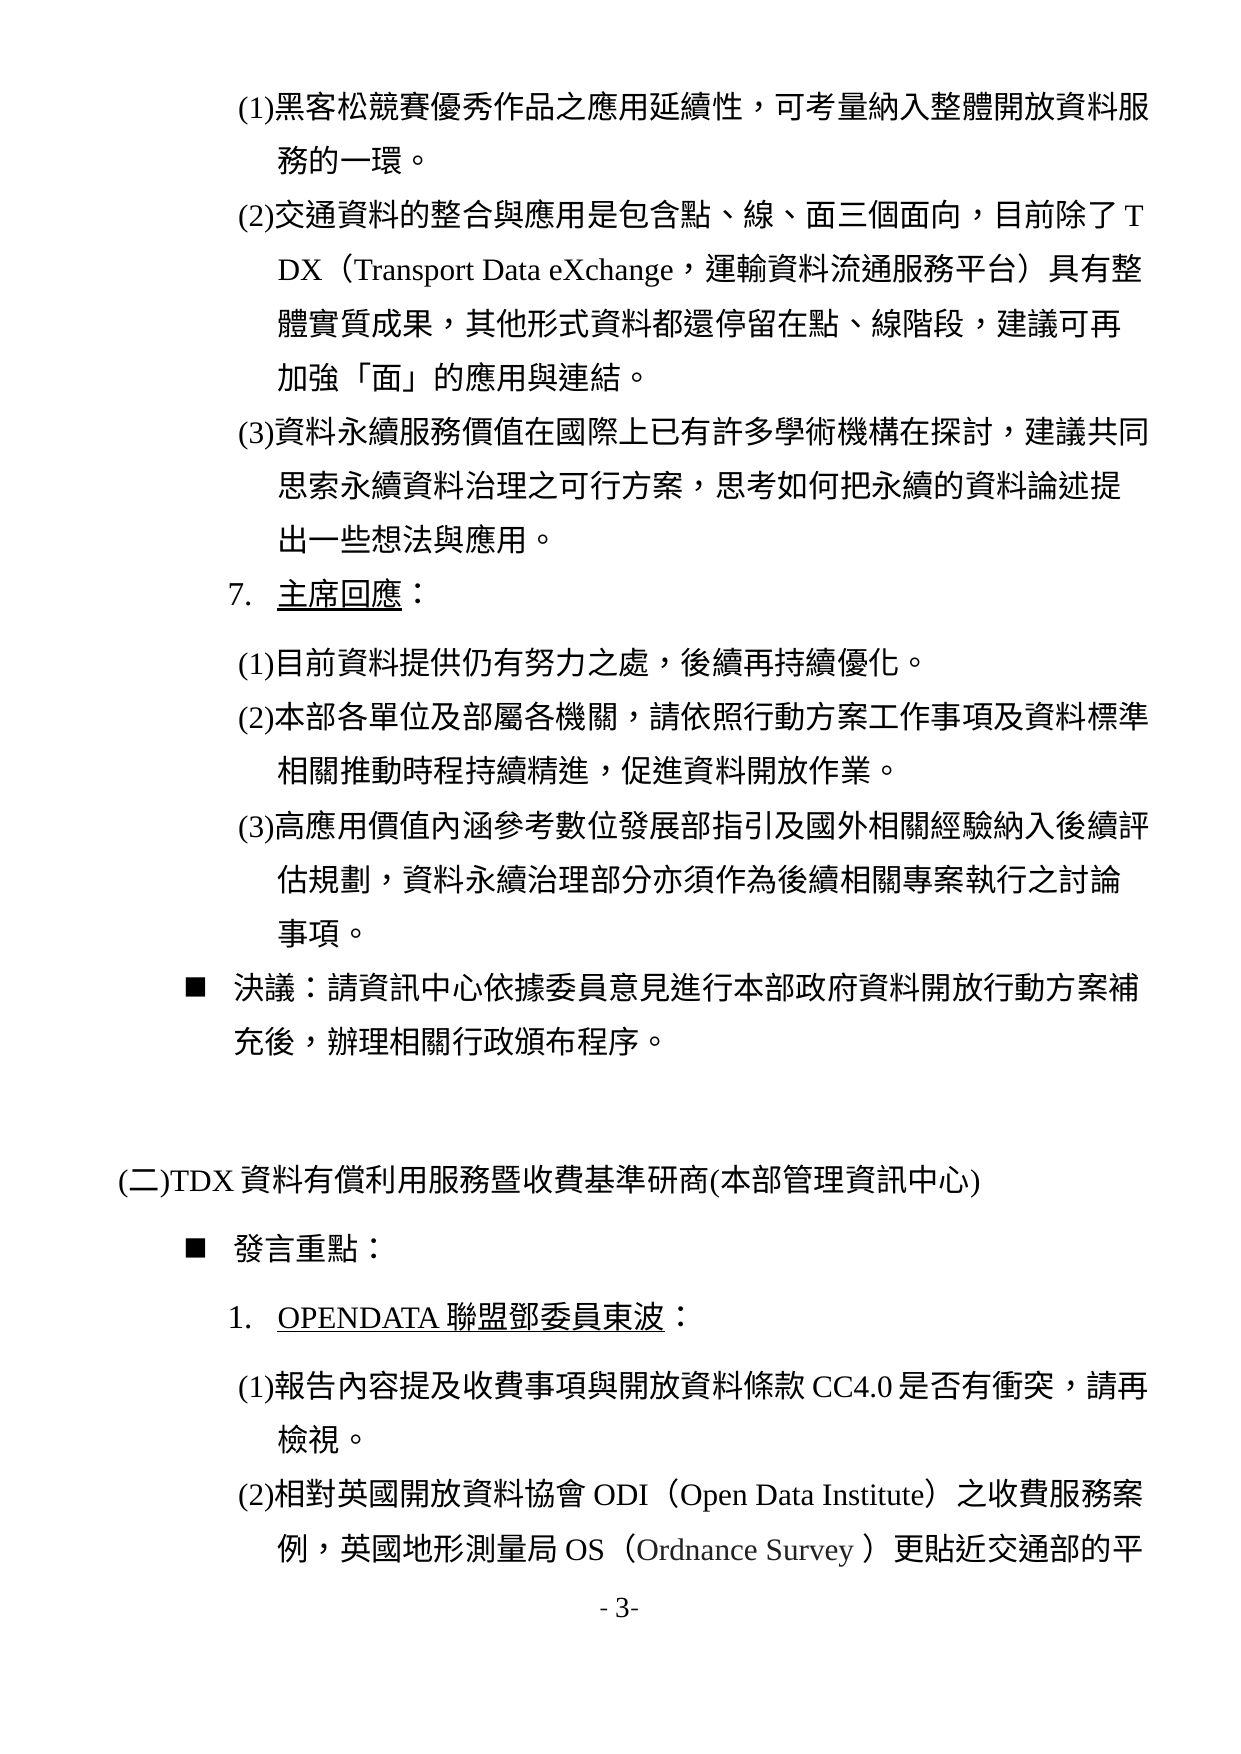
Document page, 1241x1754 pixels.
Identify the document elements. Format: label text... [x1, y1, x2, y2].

text (3)高應用價值內涵參考數位發展部指引及國外相關經驗納入後續評估規劃，資料永續治理部分亦須作為後續相關專案執行之討論事項。 [238, 794, 1150, 956]
text (1)報告內容提及收費事項與開放資料條款CC4.0是否有衝突，請再檢視。 [238, 1354, 1150, 1462]
text (二)TDX資料有償利用服務暨收費基準研商(本部管理資訊中心) [118, 1148, 1150, 1202]
text (2)相對英國開放資料協會ODI（Open Data Institute）之收費服務案例，英國地形測量局OS（Ordnance Survey ）更貼近交通部的平臺管理方式，因ODI並未產出資料，OS其除有提供收費API外，也與產業收費合作創建自身商業模型可以提供交通部規劃參考。 [238, 1462, 1150, 1571]
text (2)本部各單位及部屬各機關，請依照行動方案工作事項及資料標準相關推動時程持續精進，促進資料開放作業。 [238, 685, 1150, 794]
text (2)交通資料的整合與應用是包含點、線、面三個面向，目前除了TDX（Transport Data eXchange，運輸資料流通服務平台）具有整體實質成果，其他形式資料都還停留在點、線階段，建議可再加強「面」的應用與連結。 [238, 183, 1150, 400]
text (1)黑客松競賽優秀作品之應用延續性，可考量納入整體開放資料服務的一環。 [238, 75, 1150, 183]
list OPENDATA聯盟鄧委員東波： [227, 1285, 1150, 1339]
list 主席回應： [227, 562, 1150, 617]
list 決議：請資訊中心依據委員意見進行本部政府資料開放行動方案補充後，辦理相關行政頒布程序。 [183, 956, 1150, 1064]
list 發言重點： [183, 1217, 1150, 1271]
text (3)資料永續服務價值在國際上已有許多學術機構在探討，建議共同思索永續資料治理之可行方案，思考如何把永續的資料論述提出一些想法與應用。 [238, 400, 1150, 562]
text (1)目前資料提供仍有努力之處，後續再持續優化。 [238, 631, 1150, 685]
